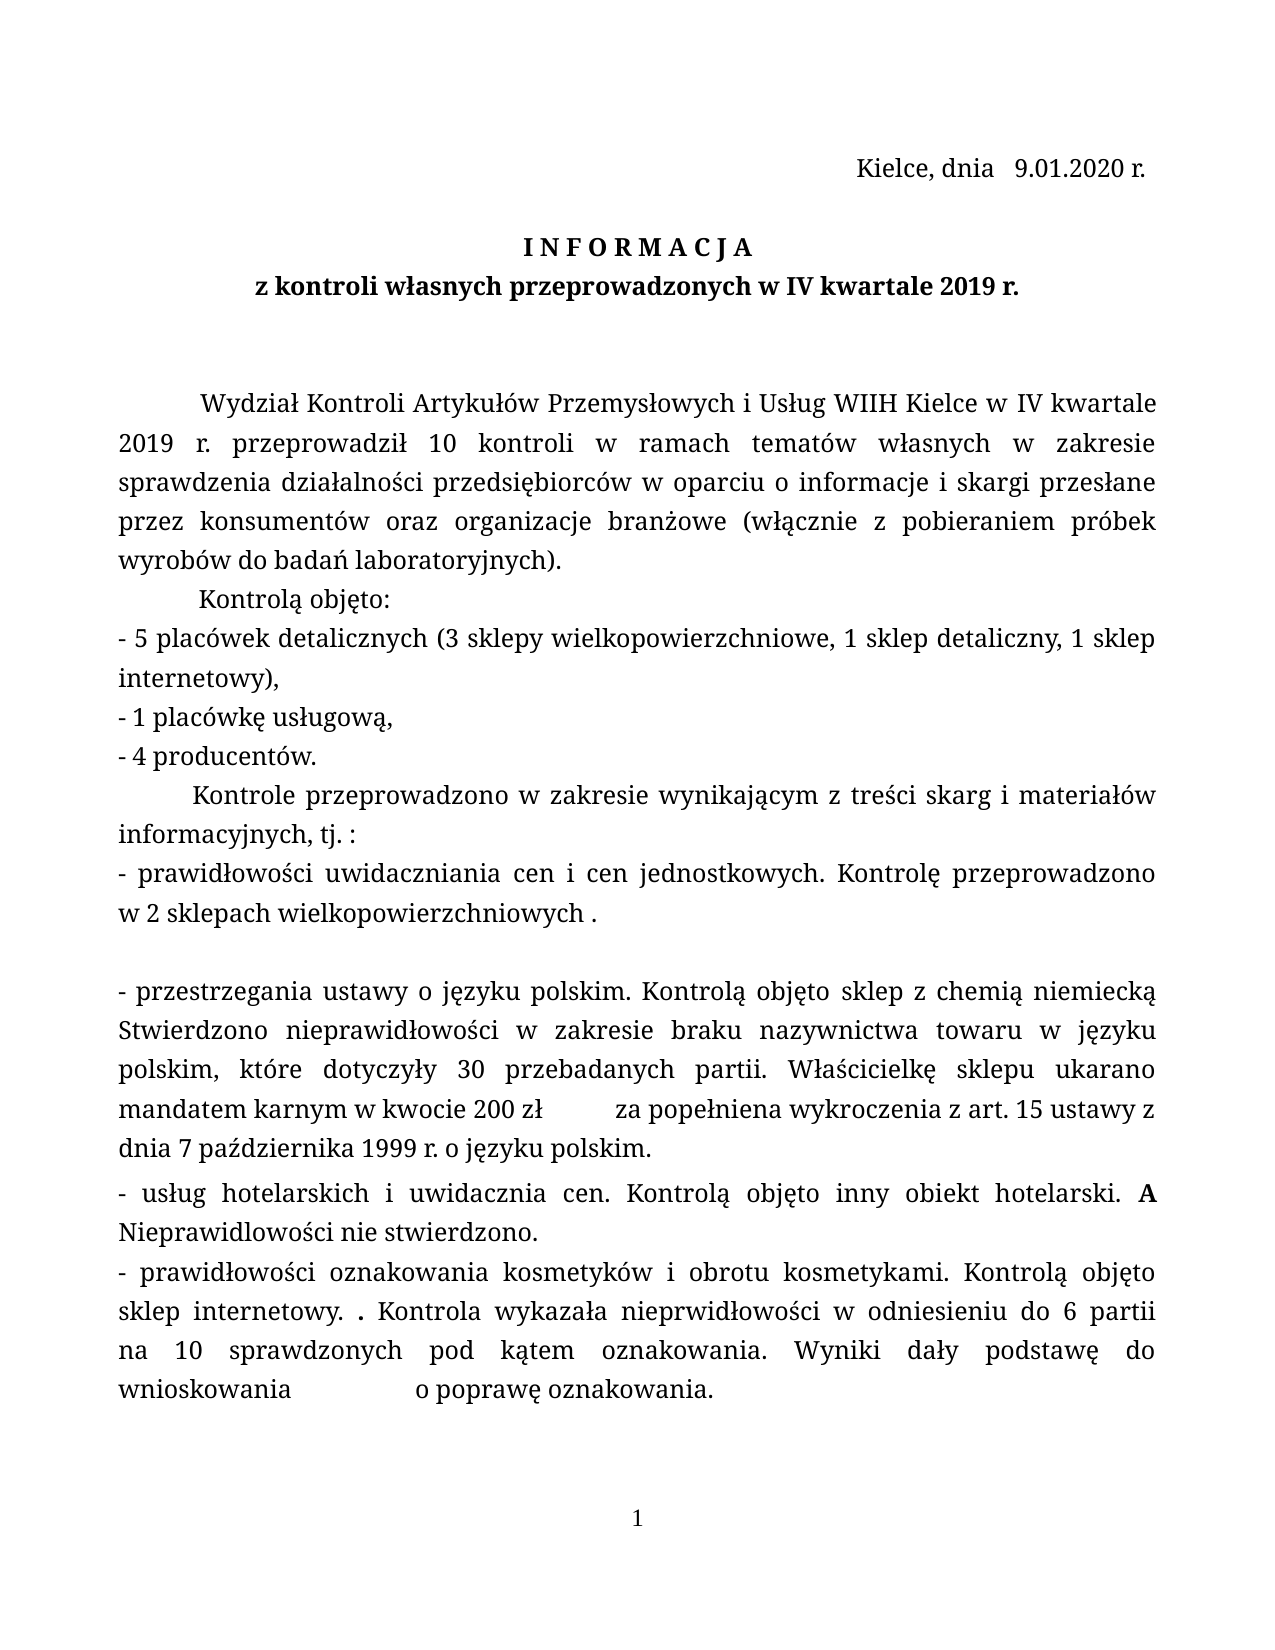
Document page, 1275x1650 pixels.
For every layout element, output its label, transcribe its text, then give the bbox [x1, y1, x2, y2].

text Wydział Kontroli Artykułów Przemysłowych i Usług WIIH Kielce w IV kwartale 2019 r. przeprowadził 10 kontroli w ramach tematów własnych w zakresie sprawdzenia działalności przedsiębiorców w oparciu o informacje i skargi przesłane przez konsumentów oraz organizacje branżowe (włącznie z pobieraniem próbek wyrobów do badań laboratoryjnych). [118, 386, 1157, 577]
text - prawidłowości uwidaczniania cen i cen jednostkowych. Kontrolę przeprowadzono w 2 sklepach wielkopowierzchniowych . [118, 856, 1157, 929]
text - usług hotelarskich i uwidacznia cen. Kontrolą objęto inny obiekt hotelarski. A Nieprawidlowości nie stwierdzono. [118, 1176, 1157, 1249]
text - przestrzegania ustawy o języku polskim. Kontrolą objęto sklep z chemią niemiecką Stwierdzono nieprawidłowości w zakresie braku nazywnictwa towaru w języku polskim, które dotyczyły 30 przebadanych partii. Właścicielkę sklepu ukarano mandatem karnym w kwocie 200 zł za popełniena wykroczenia z art. 15 ustawy z dnia 7 października 1999 r. o języku polskim. [118, 974, 1157, 1164]
text I N F O R M A C J A [118, 229, 1157, 263]
text Kontrole przeprowadzono w zakresie wynikającym z treści skarg i materiałów informacyjnych, tj. : [118, 778, 1157, 851]
text Kontrolą objęto: [118, 582, 1157, 616]
text - 4 producentów. [118, 739, 1157, 773]
text - prawidłowości oznakowania kosmetyków i obrotu kosmetykami. Kontrolą objęto sklep internetowy. . Kontrola wykazała nieprwidłowości w odniesieniu do 6 partii na 10 sprawdzonych pod kątem oznakowania. Wyniki dały podstawę do wnioskowania o poprawę oznakowania. [118, 1254, 1157, 1406]
text - 5 placówek detalicznych (3 sklepy wielkopowierzchniowe, 1 sklep detaliczny, 1 sklep internetowy), [118, 621, 1157, 694]
text z kontroli własnych przeprowadzonych w IV kwartale 2019 r. [118, 269, 1157, 303]
text Kielce, dnia 9.01.2020 r. [118, 151, 1157, 185]
text - 1 placówkę usługową, [118, 699, 1157, 733]
